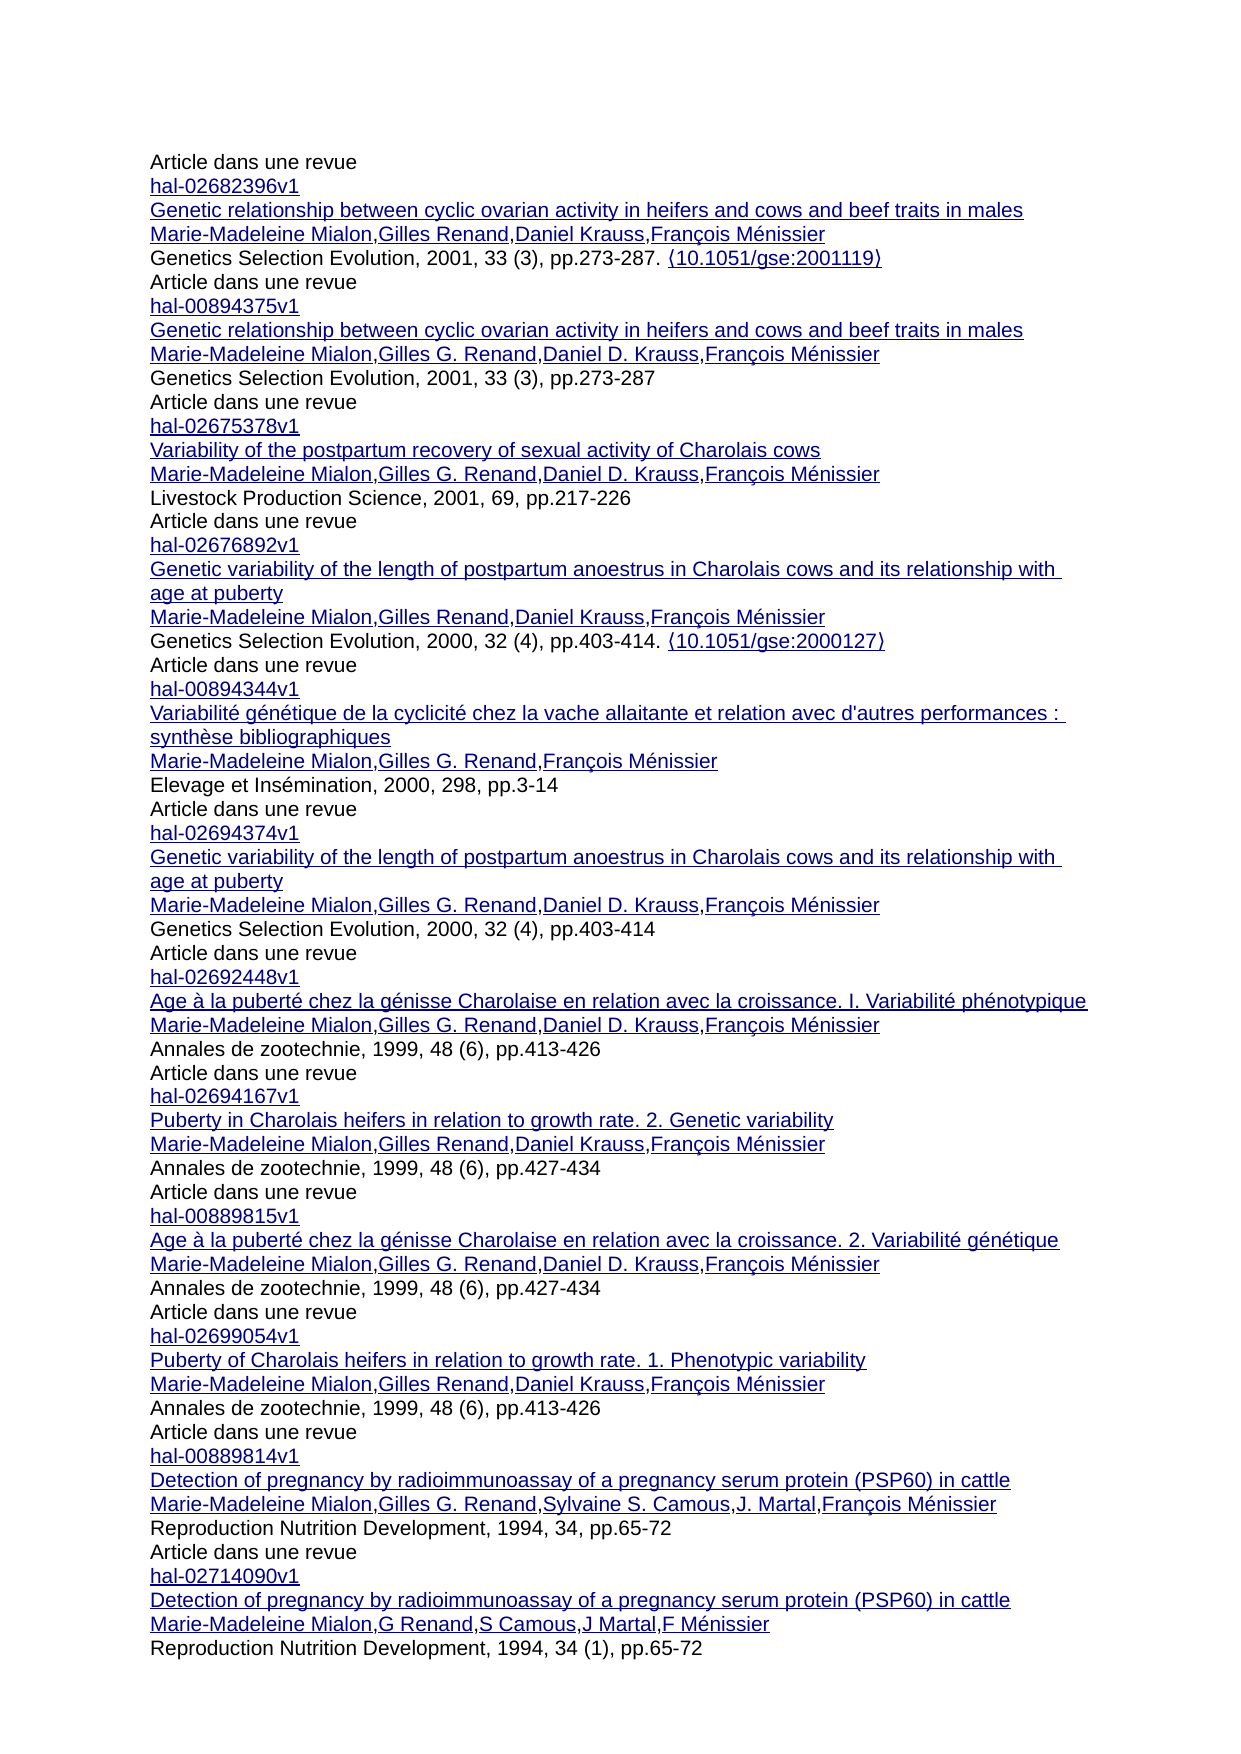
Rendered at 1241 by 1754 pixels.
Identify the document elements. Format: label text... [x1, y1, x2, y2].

table_cell Genetic variability of the length of postpartum anoestrus in Charolais cows and its relationship with age at puberty Marie-Madeleine Mialon,Gilles Renand,Daniel Krauss,François Ménissier Genetics Selection Evolution, 2000, 32 (4), pp.403-414. ⟨10.1051/gse:2000127⟩ Article dans une revue hal-00894344v1 [150, 557, 1090, 701]
table_cell Detection of pregnancy by radioimmunoassay of a pregnancy serum protein (PSP60) in cattle Marie-Madeleine Mialon,G Renand,S Camous,J Martal,F Ménissier Reproduction Nutrition Development, 1994, 34 (1), pp.65-72 [150, 1588, 1090, 1659]
table_cell Genetic variability of the length of postpartum anoestrus in Charolais cows and its relationship with age at puberty Marie-Madeleine Mialon,Gilles G. Renand,Daniel D. Krauss,François Ménissier Genetics Selection Evolution, 2000, 32 (4), pp.403-414 Article dans une revue hal-02692448v1 [150, 845, 1090, 988]
table_cell Age à la puberté chez la génisse Charolaise en relation avec la croissance. 2. Variabilité génétique Marie-Madeleine Mialon,Gilles G. Renand,Daniel D. Krauss,François Ménissier Annales de zootechnie, 1999, 48 (6), pp.427-434 Article dans une revue hal-02699054v1 [150, 1228, 1090, 1348]
table_cell Puberty of Charolais heifers in relation to growth rate. 1. Phenotypic variability Marie-Madeleine Mialon,Gilles Renand,Daniel Krauss,François Ménissier Annales de zootechnie, 1999, 48 (6), pp.413-426 Article dans une revue hal-00889814v1 [150, 1348, 1090, 1468]
table_cell Age à la puberté chez la génisse Charolaise en relation avec la croissance. I. Variabilité phénotypique Marie-Madeleine Mialon,Gilles G. Renand,Daniel D. Krauss,François Ménissier Annales de zootechnie, 1999, 48 (6), pp.413-426 Article dans une revue hal-02694167v1 [150, 989, 1090, 1108]
table_cell Variabilité génétique de la cyclicité chez la vache allaitante et relation avec d'autres performances : synthèse bibliographiques Marie-Madeleine Mialon,Gilles G. Renand,François Ménissier Elevage et Insémination, 2000, 298, pp.3-14 Article dans une revue hal-02694374v1 [150, 701, 1090, 845]
table_cell Variability of the postpartum recovery of sexual activity of Charolais cows Marie-Madeleine Mialon,Gilles G. Renand,Daniel D. Krauss,François Ménissier Livestock Production Science, 2001, 69, pp.217-226 Article dans une revue hal-02676892v1 [150, 438, 1090, 557]
table_cell Article dans une revue hal-02682396v1 [150, 150, 1090, 198]
table_cell Genetic relationship between cyclic ovarian activity in heifers and cows and beef traits in males Marie-Madeleine Mialon,Gilles G. Renand,Daniel D. Krauss,François Ménissier Genetics Selection Evolution, 2001, 33 (3), pp.273-287 Article dans une revue hal-02675378v1 [150, 318, 1090, 437]
table_cell Puberty in Charolais heifers in relation to growth rate. 2. Genetic variability Marie-Madeleine Mialon,Gilles Renand,Daniel Krauss,François Ménissier Annales de zootechnie, 1999, 48 (6), pp.427-434 Article dans une revue hal-00889815v1 [150, 1108, 1090, 1228]
table_cell Detection of pregnancy by radioimmunoassay of a pregnancy serum protein (PSP60) in cattle Marie-Madeleine Mialon,Gilles G. Renand,Sylvaine S. Camous,J. Martal,François Ménissier Reproduction Nutrition Development, 1994, 34, pp.65-72 Article dans une revue hal-02714090v1 [150, 1468, 1090, 1587]
table_cell Genetic relationship between cyclic ovarian activity in heifers and cows and beef traits in males Marie-Madeleine Mialon,Gilles Renand,Daniel Krauss,François Ménissier Genetics Selection Evolution, 2001, 33 (3), pp.273-287. ⟨10.1051/gse:2001119⟩ Article dans une revue hal-00894375v1 [150, 198, 1090, 318]
